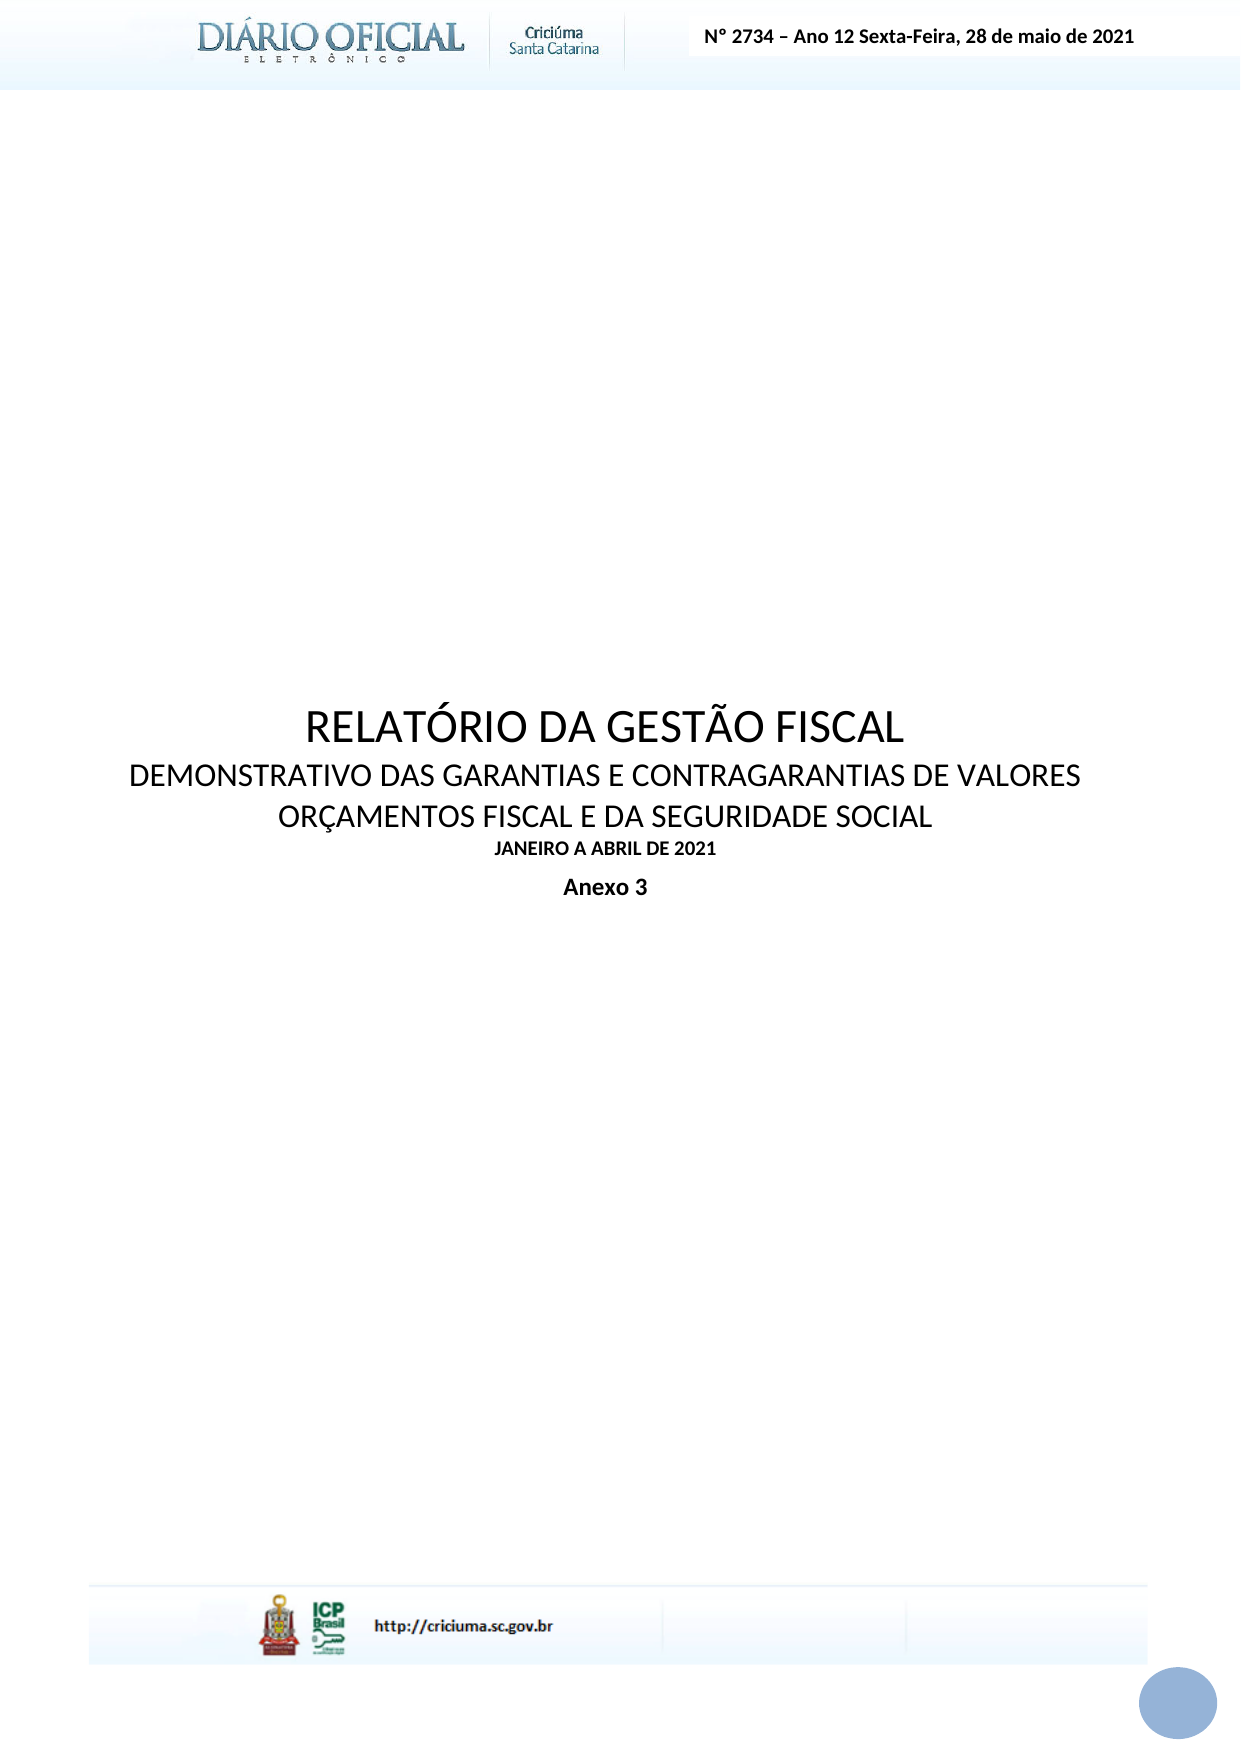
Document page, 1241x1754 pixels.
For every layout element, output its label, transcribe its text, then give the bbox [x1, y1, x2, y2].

text Anexo 3 [29, 871, 1181, 902]
text RELATÓRIO DA GESTÃO FISCAL DEMONSTRATIVO DAS GARANTIAS E CONTRAGARANTIAS DE VALORES [29, 696, 1181, 795]
text ORÇAMENTOS FISCAL E DA SEGURIDADE SOCIAL JANEIRO A ABRIL DE 2021 [29, 795, 1181, 861]
